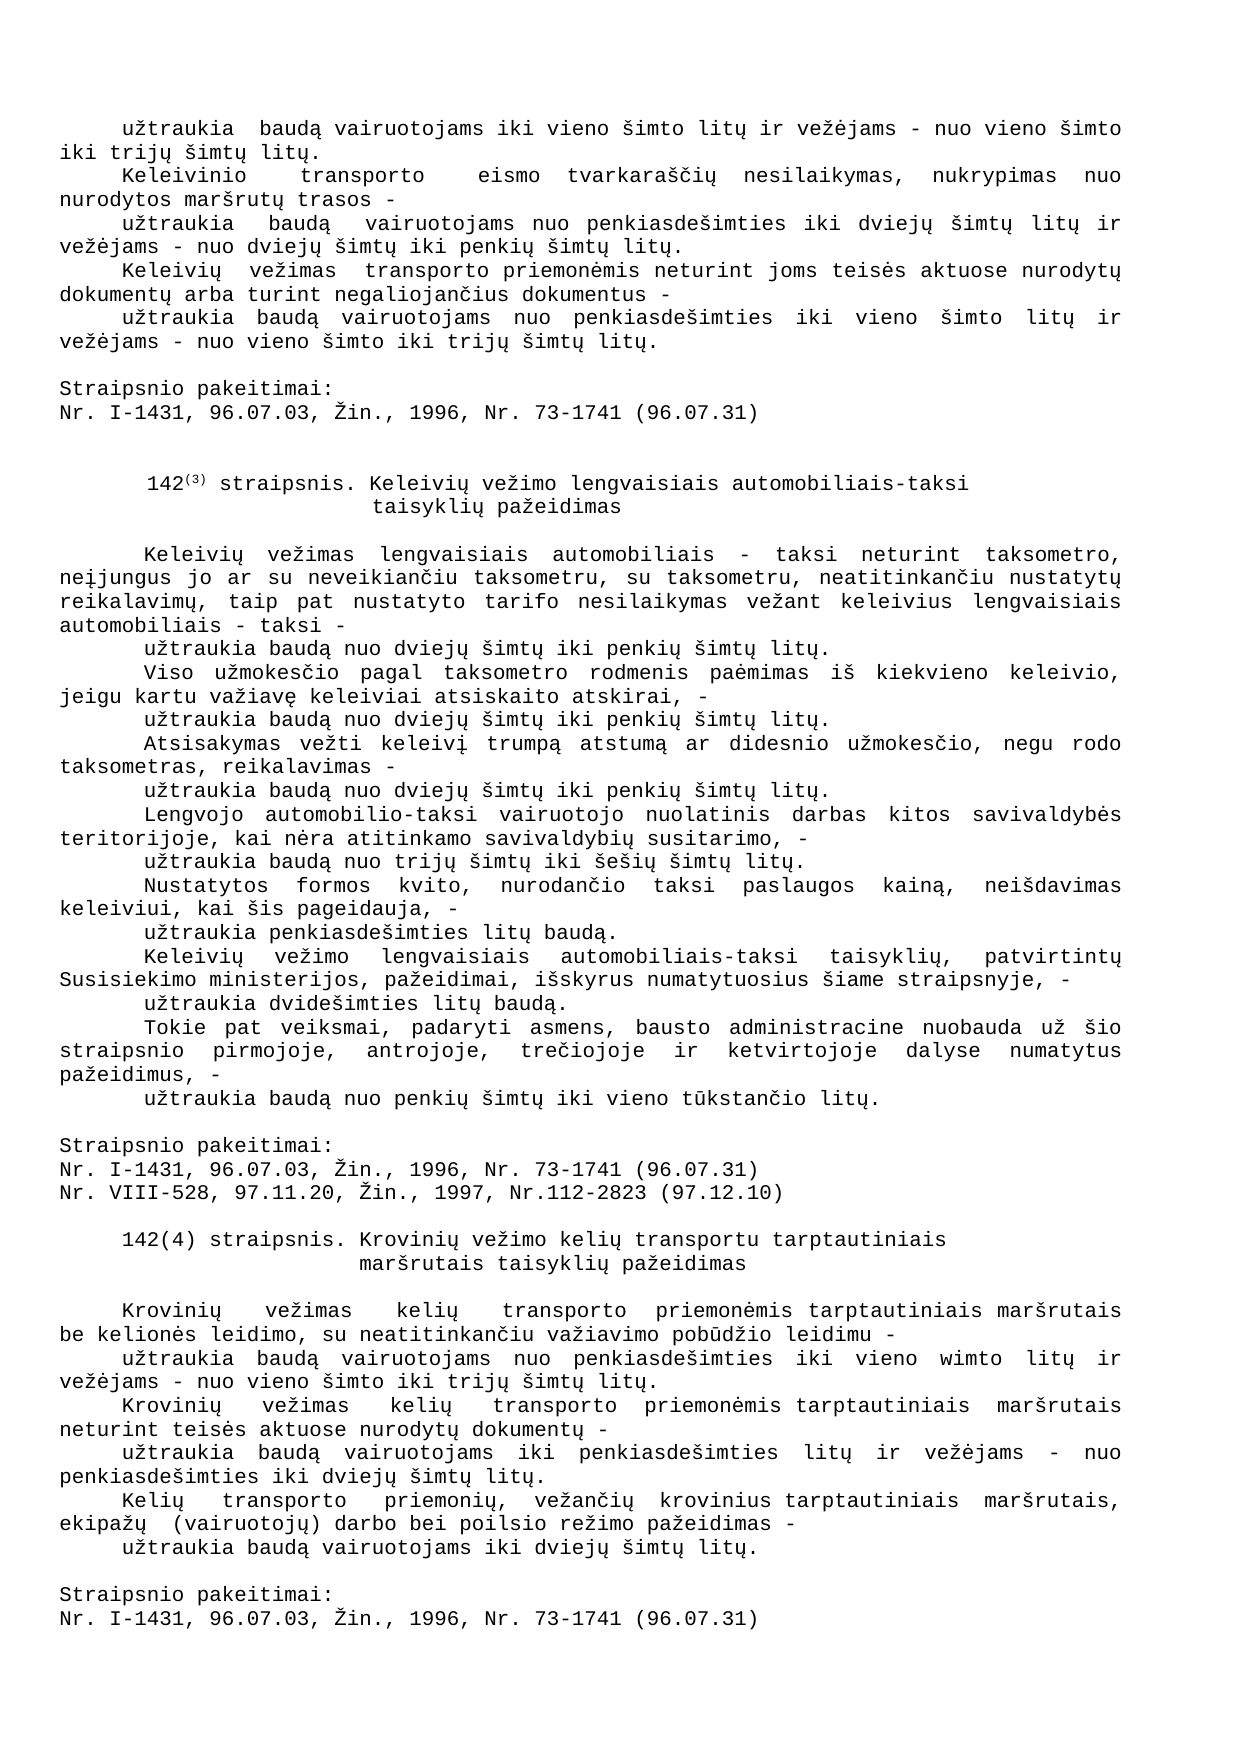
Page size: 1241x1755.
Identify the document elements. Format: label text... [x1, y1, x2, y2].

text Nustatytos formos kvito, nurodančio taksi paslaugos kainą, neišdavimas keleiviui, kai šis pageidauja, - [59, 875, 1122, 922]
text Keleivių vežimo lengvaisiais automobiliais-taksi taisyklių, patvirtintų Susisiekimo ministerijos, pažeidimai, išskyrus numatytuosius šiame straipsnyje, - [59, 946, 1122, 993]
text 142(3) straipsnis. Keleivių vežimo lengvaisiais automobiliais-taksi [134, 473, 1122, 496]
text užtraukia baudą nuo penkių šimtų iki vieno tūkstančio litų. [59, 1088, 1122, 1111]
text Straipsnio pakeitimai: [59, 1584, 1122, 1608]
text Atsisakymas vežti keleivį trumpą atstumą ar didesnio užmokesčio, negu rodo taksometras, reikalavimas - [59, 733, 1122, 780]
text Lengvojo automobilio-taksi vairuotojo nuolatinis darbas kitos savivaldybės teritorijoje, kai nėra atitinkamo savivaldybių susitarimo, - [59, 804, 1122, 851]
text Keleivių vežimas lengvaisiais automobiliais - taksi neturint taksometro, neįjungus jo ar su neveikiančiu taksometru, su taksometru, neatitinkančiu nustatytų reikalavimų, taip pat nustatyto tarifo nesilaikymas vežant keleivius lengvaisiais automobiliais - taksi - [59, 544, 1122, 638]
text Nr. I-1431, 96.07.03, Žin., 1996, Nr. 73-1741 (96.07.31) [59, 1608, 1122, 1631]
text užtraukia baudą nuo trijų šimtų iki šešių šimtų litų. [59, 851, 1122, 875]
text užtraukia dvidešimties litų baudą. [59, 993, 1122, 1017]
text užtraukia baudą nuo dviejų šimtų iki penkių šimtų litų. [59, 709, 1122, 733]
text taisyklių pažeidimas [134, 496, 1122, 520]
text Keleivinio transporto eismo tvarkaraščių nesilaikymas, nukrypimas nuo nurodytos maršrutų trasos - [59, 165, 1122, 213]
text Straipsnio pakeitimai: [59, 1135, 1122, 1158]
text maršrutais taisyklių pažeidimas [59, 1253, 1122, 1277]
text Kelių transporto priemonių, vežančių krovinius tarptautiniais maršrutais, ekipažų (vairuotojų) darbo bei poilsio režimo pažeidimas - [59, 1489, 1122, 1537]
text užtraukia baudą vairuotojams iki penkiasdešimties litų ir vežėjams - nuo penkiasdešimties iki dviejų šimtų litų. [59, 1442, 1122, 1489]
text užtraukia baudą nuo dviejų šimtų iki penkių šimtų litų. [59, 638, 1122, 662]
text Krovinių vežimas kelių transporto priemonėmis tarptautiniais maršrutais be kelionės leidimo, su neatitinkančiu važiavimo pobūdžio leidimu - [59, 1300, 1122, 1348]
text Viso užmokesčio pagal taksometro rodmenis paėmimas iš kiekvieno keleivio, jeigu kartu važiavę keleiviai atsiskaito atskirai, - [59, 662, 1122, 709]
text Nr. I-1431, 96.07.03, Žin., 1996, Nr. 73-1741 (96.07.31) [59, 1158, 1122, 1182]
text užtraukia baudą vairuotojams nuo penkiasdešimties iki dviejų šimtų litų ir vežėjams - nuo dviejų šimtų iki penkių šimtų litų. [59, 213, 1122, 260]
text užtraukia baudą vairuotojams iki dviejų šimtų litų. [59, 1537, 1122, 1561]
text 142(4) straipsnis. Krovinių vežimo kelių transportu tarptautiniais [59, 1229, 1122, 1253]
text Tokie pat veiksmai, padaryti asmens, bausto administracine nuobauda už šio straipsnio pirmojoje, antrojoje, trečiojoje ir ketvirtojoje dalyse numatytus pažeidimus, - [59, 1017, 1122, 1088]
text Nr. I-1431, 96.07.03, Žin., 1996, Nr. 73-1741 (96.07.31) [59, 402, 1122, 426]
text užtraukia baudą nuo dviejų šimtų iki penkių šimtų litų. [59, 780, 1122, 804]
text užtraukia baudą vairuotojams nuo penkiasdešimties iki vieno wimto litų ir vežėjams - nuo vieno šimto iki trijų šimtų litų. [59, 1348, 1122, 1395]
text užtraukia baudą vairuotojams iki vieno šimto litų ir vežėjams - nuo vieno šimto iki trijų šimtų litų. [59, 118, 1122, 165]
text Keleivių vežimas transporto priemonėmis neturint joms teisės aktuose nurodytų dokumentų arba turint negaliojančius dokumentus - [59, 260, 1122, 307]
text užtraukia penkiasdešimties litų baudą. [59, 922, 1122, 946]
text užtraukia baudą vairuotojams nuo penkiasdešimties iki vieno šimto litų ir vežėjams - nuo vieno šimto iki trijų šimtų litų. [59, 307, 1122, 354]
text Nr. VIII-528, 97.11.20, Žin., 1997, Nr.112-2823 (97.12.10) [59, 1182, 1122, 1206]
text Krovinių vežimas kelių transporto priemonėmis tarptautiniais maršrutais neturint teisės aktuose nurodytų dokumentų - [59, 1395, 1122, 1442]
text Straipsnio pakeitimai: [59, 378, 1122, 402]
